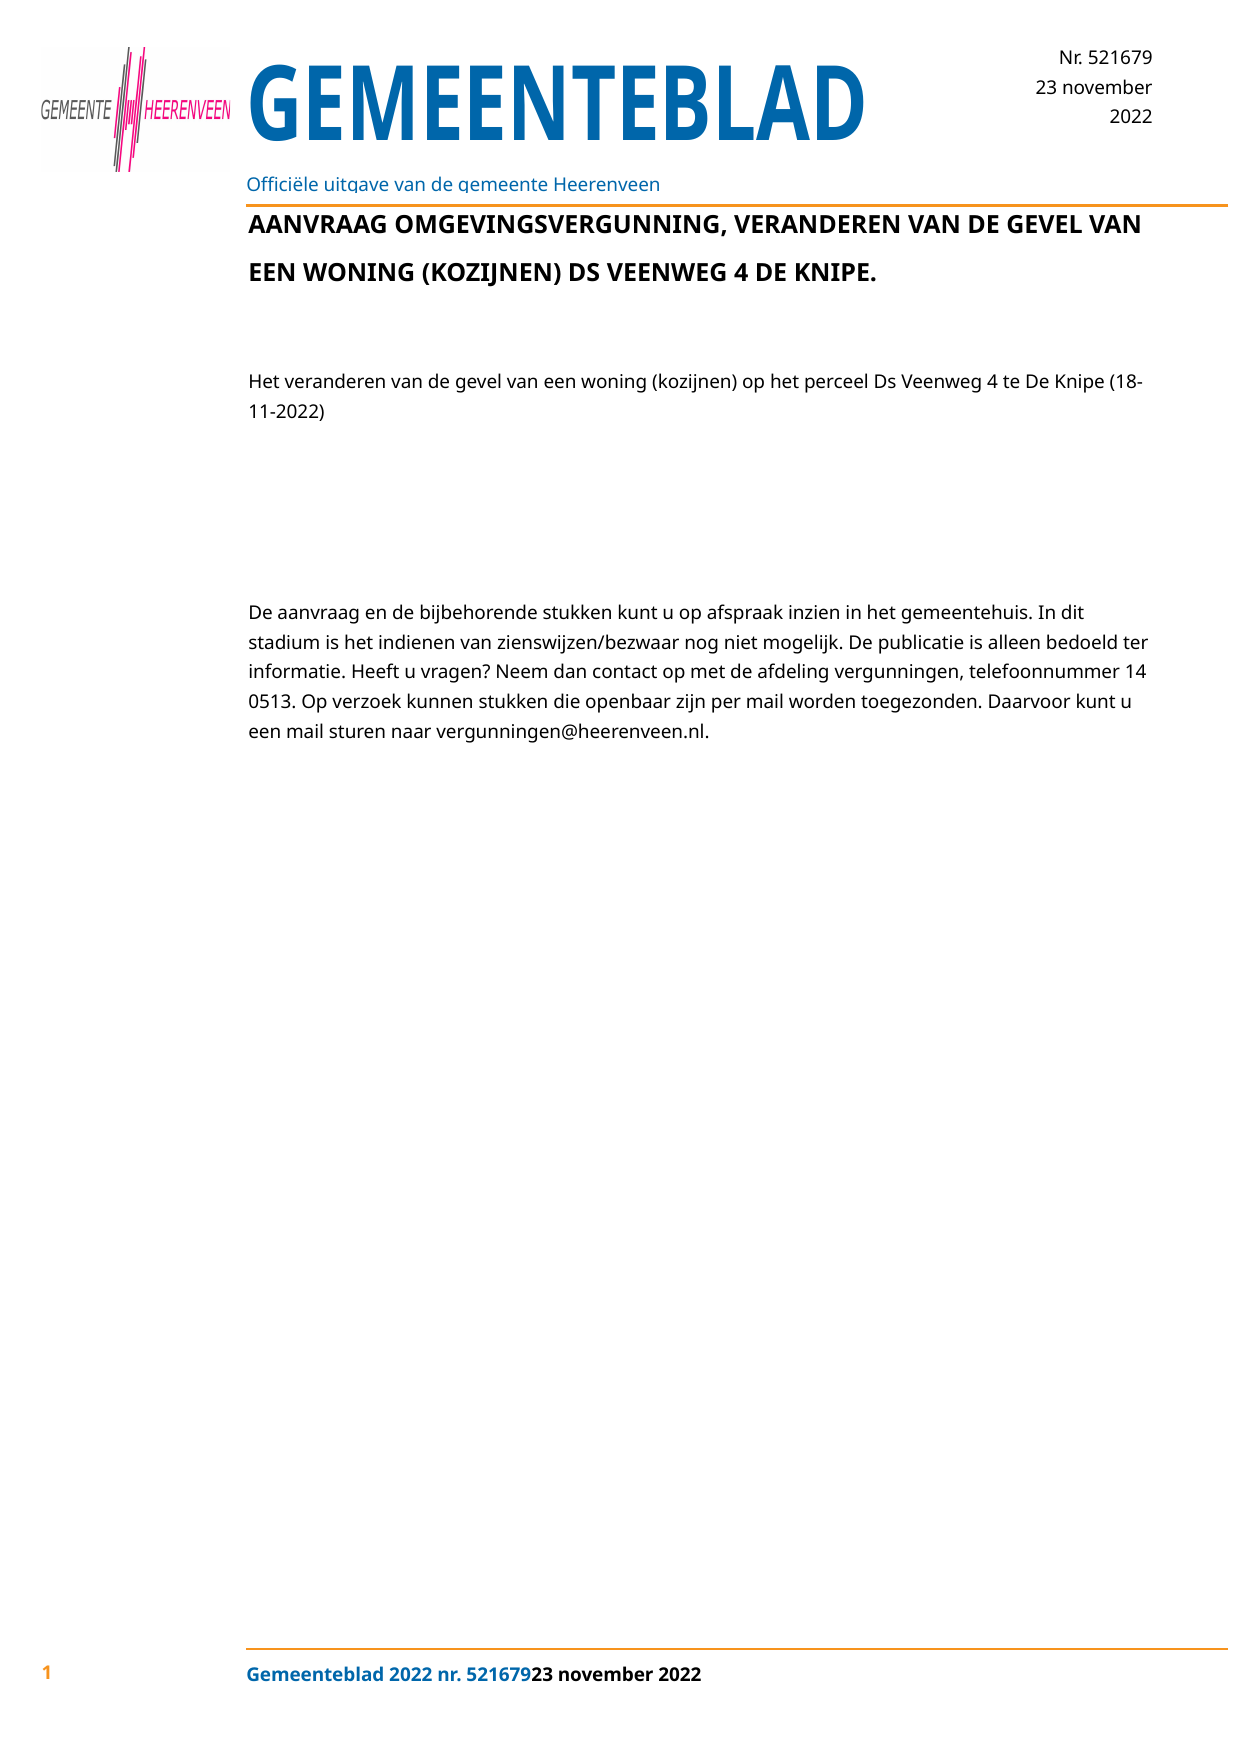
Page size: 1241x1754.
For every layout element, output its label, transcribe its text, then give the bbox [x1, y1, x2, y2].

picture [41, 47, 231, 172]
text AANVRAAG OMGEVINGSVERGUNNING, VERANDEREN VAN DE GEVEL VAN EEN WONING (KOZIJNEN) DS VEENWEG 4 DE KNIPE. [248, 207, 1152, 288]
text De aanvraag en de bijbehorende stukken kunt u op afspraak inzien in het gemeentehuis. In dit stadium is het indienen van zienswijzen/bezwaar nog niet mogelijk. De publicatie is alleen bedoeld ter informatie. Heeft u vragen? Neem dan contact op met de afdeling vergunningen, telefoonnummer 14 0513. Op verzoek kunnen stukken die openbaar zijn per mail worden toegezonden. Daarvoor kunt u een mail sturen naar vergunningen@heerenveen.nl. [248, 599, 1152, 744]
text Het veranderen van de gevel van een woning (kozijnen) op het perceel Ds Veenweg 4 te De Knipe (18-11-2022) [248, 368, 1152, 424]
